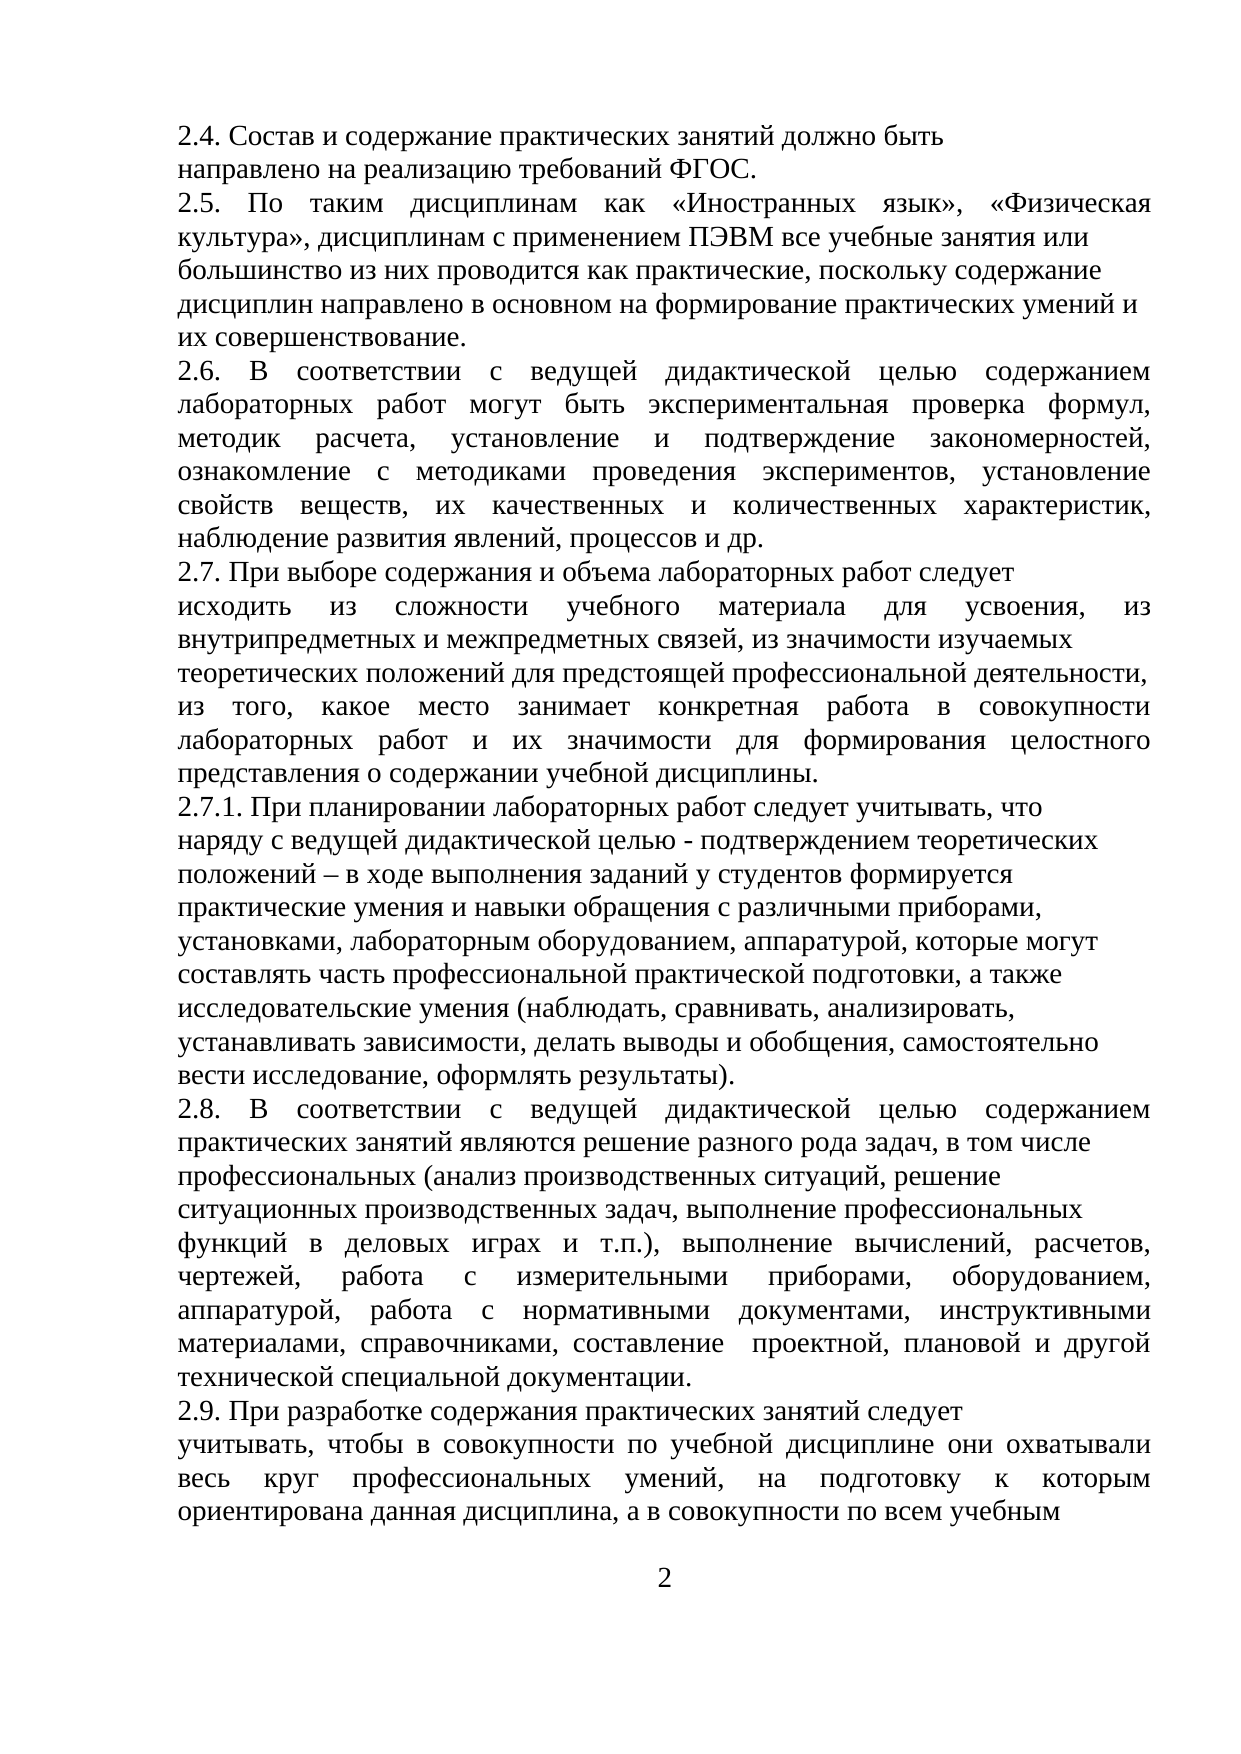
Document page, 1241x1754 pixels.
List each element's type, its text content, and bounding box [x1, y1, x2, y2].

text 2.9. При разработке содержания практических занятий следует [177, 1393, 1152, 1426]
text 2.7.1. При планировании лабораторных работ следует учитывать, что [177, 789, 1152, 822]
text устанавливать зависимости, делать выводы и обобщения, самостоятельно [177, 1024, 1152, 1057]
text из того, какое место занимает конкретная работа в совокупности лабораторных работ и их значимости для формирования целостного представления о содержании учебной дисциплины. [177, 688, 1152, 789]
text наряду с ведущей дидактической целью - подтверждением теоретических [177, 822, 1152, 856]
text их совершенствование. [177, 319, 1152, 353]
text 2.6. В соответствии с ведущей дидактической целью содержанием лабораторных работ могут быть экспериментальная проверка формул, методик расчета, установление и подтверждение закономерностей, ознакомление с методиками проведения экспериментов, установление свойств веществ, их качественных и количественных характеристик, наблюдение развития явлений, процессов и др. [177, 353, 1152, 554]
text ситуационных производственных задач, выполнение профессиональных [177, 1191, 1152, 1225]
text функций в деловых играх и т.п.), выполнение вычислений, расчетов, чертежей, работа с измерительными приборами, оборудованием, аппаратурой, работа с нормативными документами, инструктивными материалами, справочниками, составление проектной, плановой и другой технической специальной документации. [177, 1225, 1152, 1393]
text учитывать, чтобы в совокупности по учебной дисциплине они охватывали весь круг профессиональных умений, на подготовку к которым ориентирована данная дисциплина, а в совокупности по всем учебным [177, 1426, 1152, 1527]
text дисциплин направлено в основном на формирование практических умений и [177, 286, 1152, 319]
text 2.4. Состав и содержание практических занятий должно быть [177, 118, 1152, 152]
text положений – в ходе выполнения заданий у студентов формируется [177, 856, 1152, 889]
text профессиональных (анализ производственных ситуаций, решение [177, 1158, 1152, 1191]
text большинство из них проводится как практические, поскольку содержание [177, 252, 1152, 286]
text 2.8. В соответствии с ведущей дидактической целью содержанием практических занятий являются решение разного рода задач, в том числе [177, 1091, 1152, 1158]
text направлено на реализацию требований ФГОС. [177, 152, 1152, 185]
text 2 [177, 1560, 1152, 1594]
text теоретических положений для предстоящей профессиональной деятельности, [177, 655, 1152, 688]
text исходить из сложности учебного материала для усвоения, из внутрипредметных и межпредметных связей, из значимости изучаемых [177, 588, 1152, 655]
text установками, лабораторным оборудованием, аппаратурой, которые могут [177, 923, 1152, 957]
text практические умения и навыки обращения с различными приборами, [177, 889, 1152, 923]
text вести исследование, оформлять результаты). [177, 1057, 1152, 1091]
text 2.7. При выборе содержания и объема лабораторных работ следует [177, 554, 1152, 588]
text 2.5. По таким дисциплинам как «Иностранных язык», «Физическая культура», дисциплинам с применением ПЭВМ все учебные занятия или [177, 185, 1152, 252]
text исследовательские умения (наблюдать, сравнивать, анализировать, [177, 990, 1152, 1024]
text составлять часть профессиональной практической подготовки, а также [177, 957, 1152, 990]
